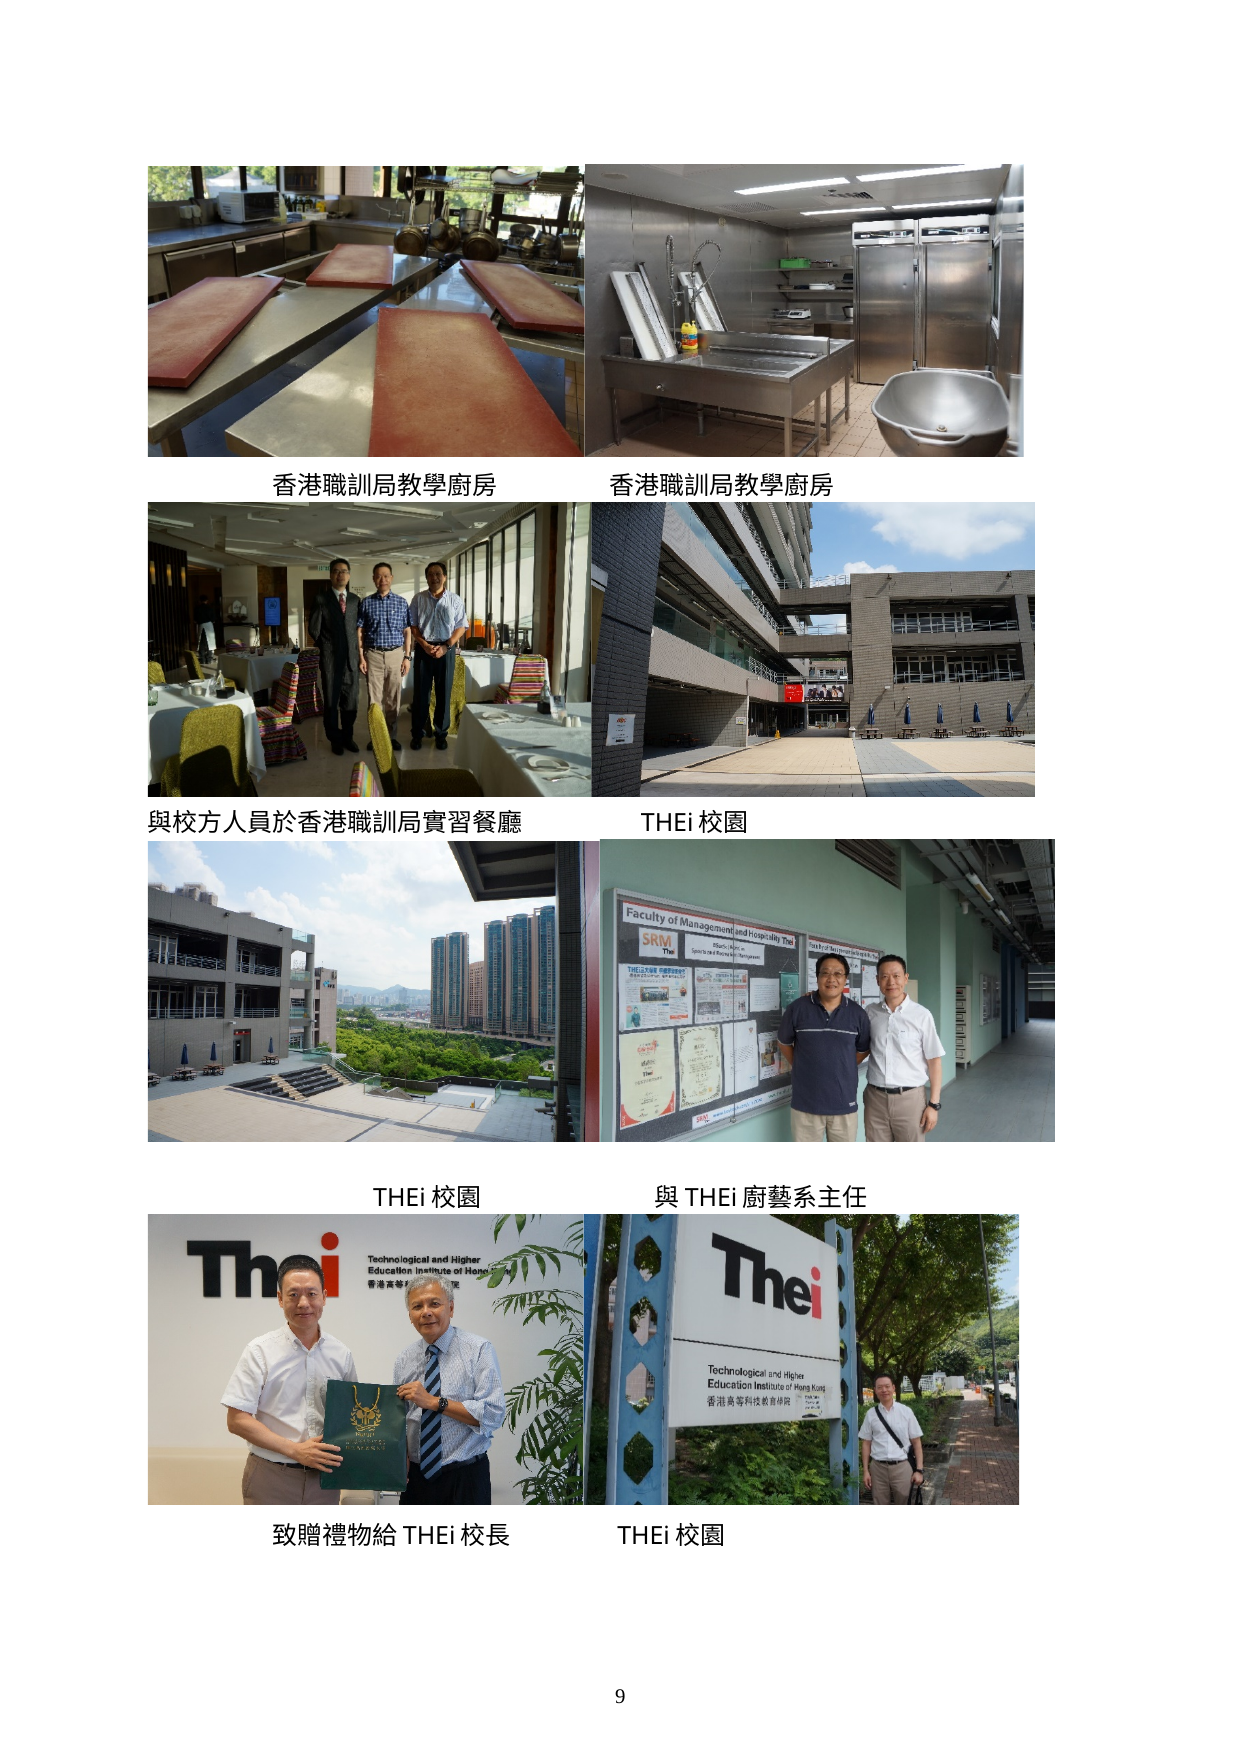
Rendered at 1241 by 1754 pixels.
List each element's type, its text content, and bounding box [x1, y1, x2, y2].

text THEi校園 與THEi廚藝系主任 [148, 1177, 1092, 1214]
picture [147, 164, 1024, 457]
text 致贈禮物給THEi校長 THEi校園 [148, 1514, 1092, 1552]
picture [147, 1214, 1020, 1505]
picture [147, 839, 1055, 1142]
text 香港職訓局教學廚房 香港職訓局教學廚房 [148, 464, 1092, 502]
text 與校方人員於香港職訓局實習餐廳 THEi校園 [148, 802, 1092, 839]
picture [147, 502, 1035, 797]
